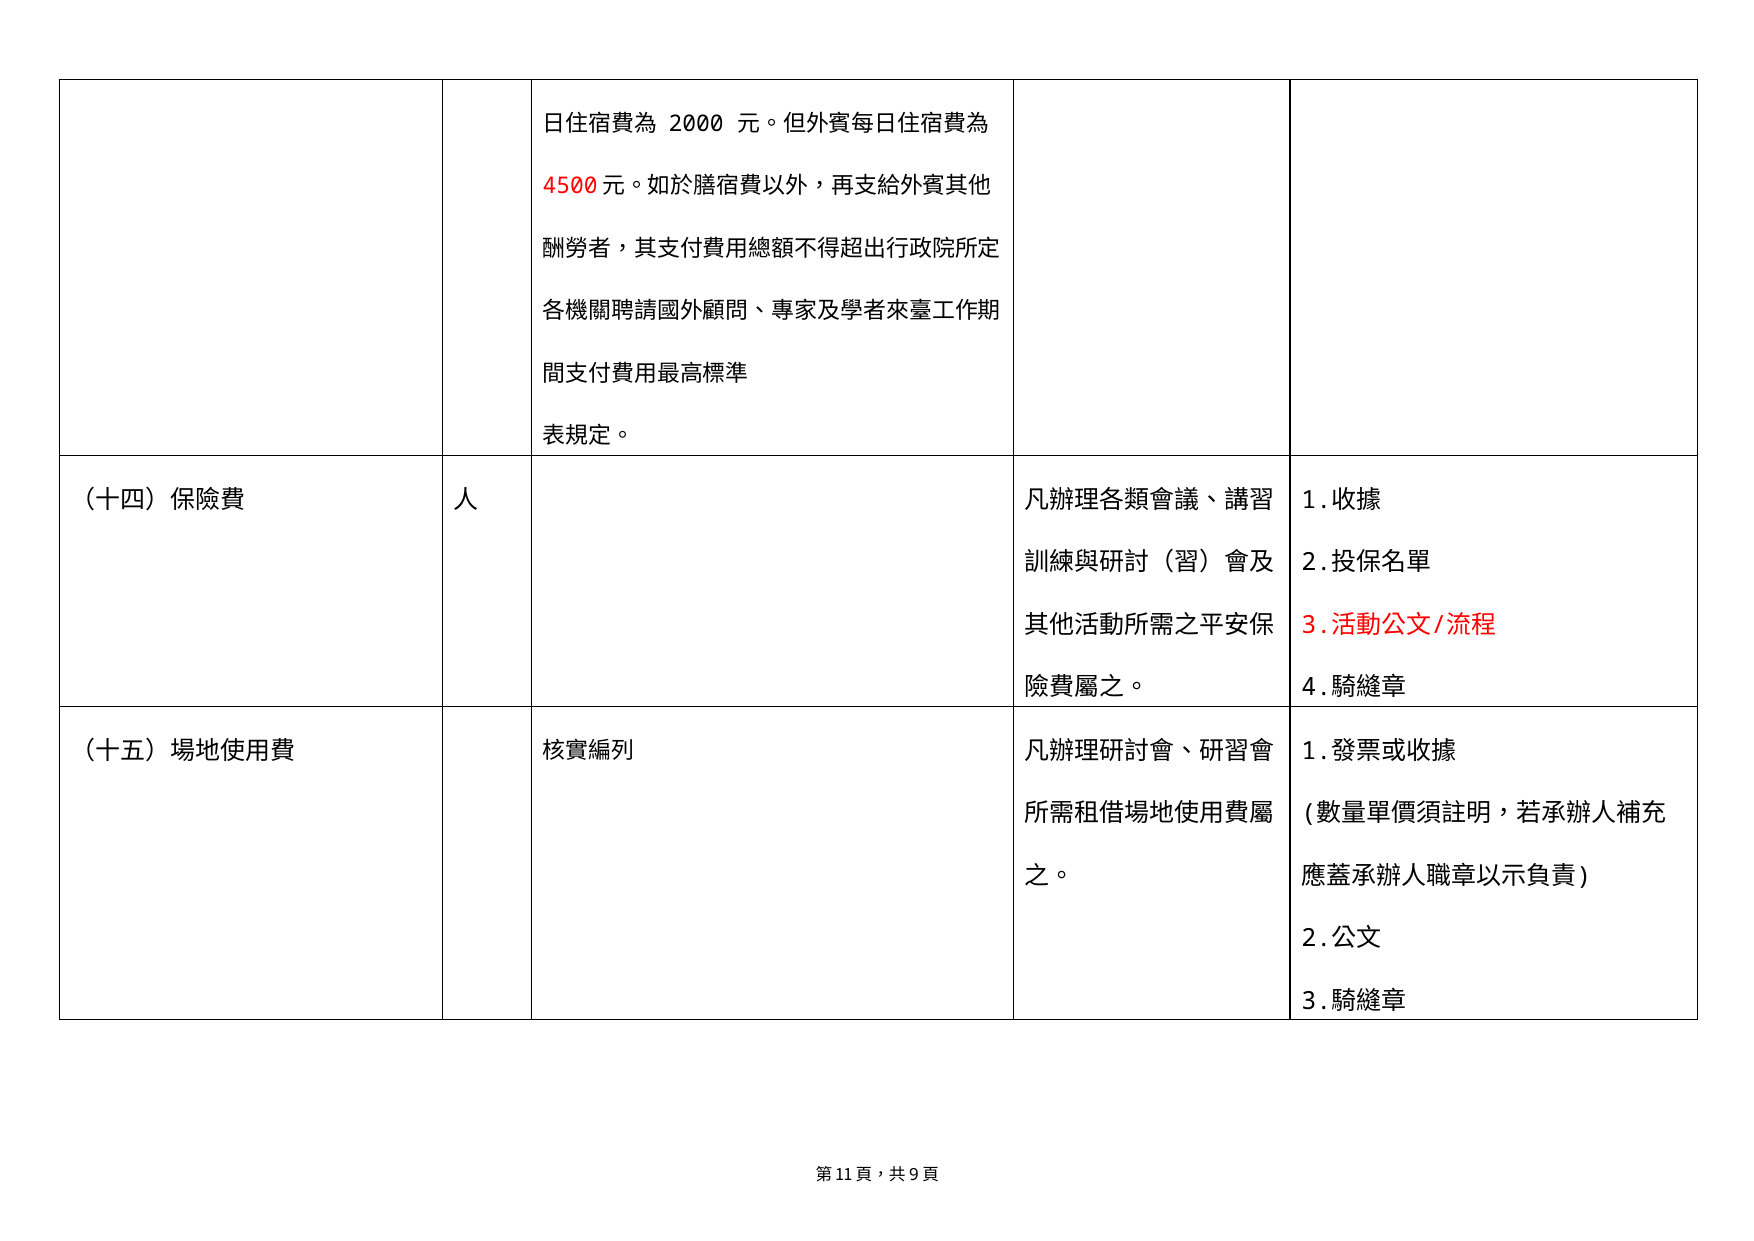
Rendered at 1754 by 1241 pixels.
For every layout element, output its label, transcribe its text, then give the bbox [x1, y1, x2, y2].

table_cell 凡辦理各類會議、講習訓練與研討（習）會及其他活動所需之平安保 險費屬之。 [1014, 456, 1289, 706]
table_cell 人 [443, 456, 531, 706]
table_cell [1014, 80, 1289, 455]
table_cell 凡辦理研討會、研習會所需租借場地使用費屬之。 [1014, 707, 1289, 1019]
table_cell [443, 707, 531, 1019]
table_cell [443, 80, 531, 455]
table_cell 1.發票或收據 (數量單價須註明，若承辦人補充應蓋承辦人職章以示負責) 2.公文 3.騎縫章 [1291, 707, 1697, 1019]
table_cell [60, 80, 442, 455]
table_cell [532, 456, 1013, 706]
table_cell [1291, 80, 1697, 455]
table_cell 日住宿費為 2000 元。但外賓每日住宿費為 4500元。如於膳宿費以外，再支給外賓其他酬勞者，其支付費用總額不得超出行政院所定各機關聘請國外顧問、專家及學者來臺工作期間支付費用最高標準 表規定。 [532, 80, 1013, 455]
table_cell （十四）保險費 [60, 456, 442, 706]
table_cell （十五）場地使用費 [60, 707, 442, 1019]
table_cell 核實編列 [532, 707, 1013, 1019]
table_cell 1.收據 2.投保名單 3.活動公文/流程 4.騎縫章 [1291, 456, 1697, 706]
